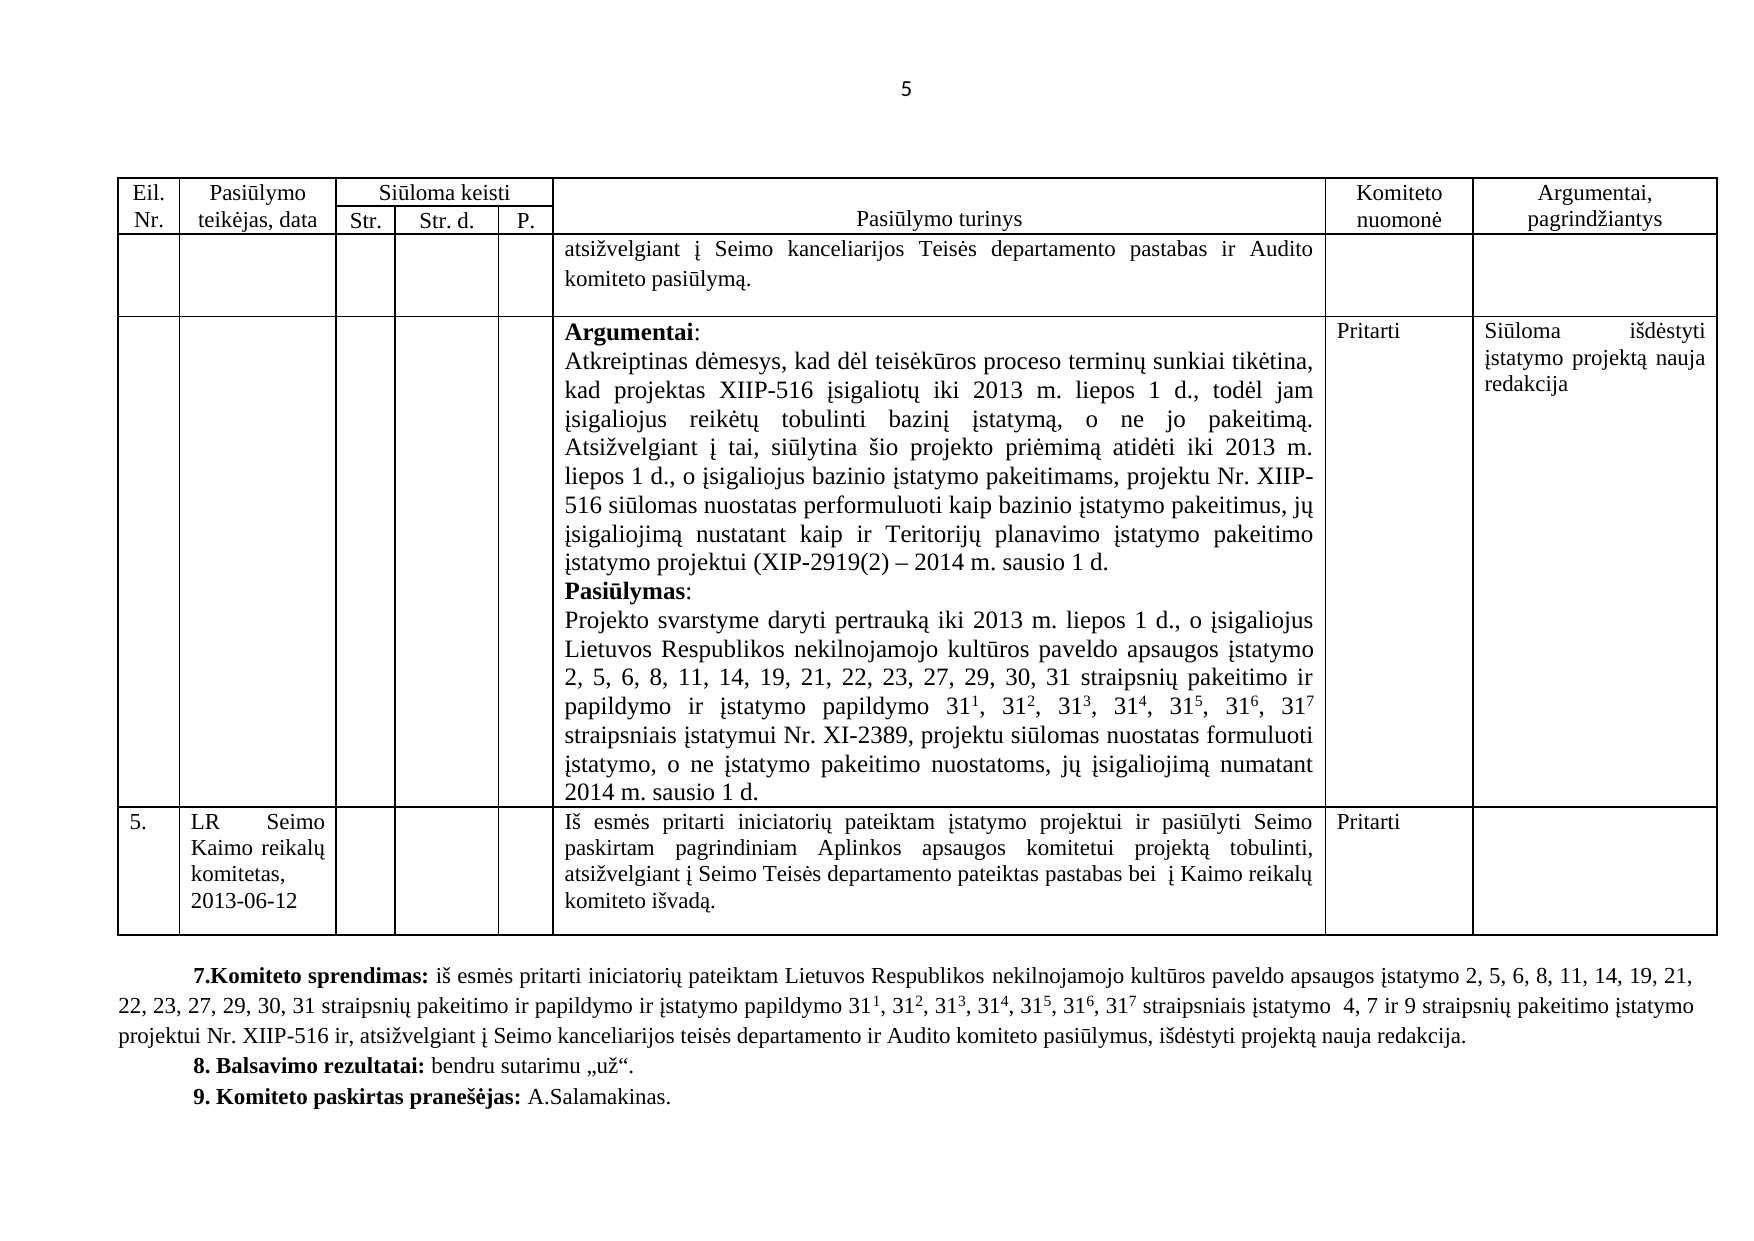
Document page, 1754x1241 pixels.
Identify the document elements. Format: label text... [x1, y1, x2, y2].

table_cell [499, 317, 552, 806]
table_cell P. [499, 207, 552, 233]
table_cell [396, 235, 498, 316]
table_cell [337, 317, 394, 806]
table_cell Argumentai: Atkreiptinas dėmesys, kad dėl teisėkūros proceso terminų sunkiai tikėtina, kad projektas XIIP-516 įsigaliotų iki 2013 m. liepos 1 d., todėl jam įsigaliojus reikėtų tobulinti bazinį įstatymą, o ne jo pakeitimą. Atsižvelgiant į tai, siūlytina šio projekto priėmimą atidėti iki 2013 m. liepos 1 d., o įsigaliojus bazinio įstatymo pakeitimams, projektu Nr. XIIP-516 siūlomas nuostatas performuluoti kaip bazinio įstatymo pakeitimus, jų įsigaliojimą nustatant kaip ir Teritorijų planavimo įstatymo pakeitimo įstatymo projektui (XIP-2919(2) – 2014 m. sausio 1 d. Pasiūlymas: Projekto svarstyme daryti pertrauką iki 2013 m. liepos 1 d., o įsigaliojus Lietuvos Respublikos nekilnojamojo kultūros paveldo apsaugos įstatymo 2, 5, 6, 8, 11, 14, 19, 21, 22, 23, 27, 29, 30, 31 straipsnių pakeitimo ir papildymo ir įstatymo papildymo 311, 312, 313, 314, 315, 316, 317 straipsniais įstatymui Nr. XI-2389, projektu siūlomas nuostatas formuluoti įstatymo, o ne įstatymo pakeitimo nuostatoms, jų įsigaliojimą numatant 2014 m. sausio 1 d. [554, 317, 1325, 806]
table_cell [180, 235, 335, 316]
table_cell Iš esmės pritarti iniciatorių pateiktam įstatymo projektui ir pasiūlyti Seimo paskirtam pagrindiniam Aplinkos apsaugos komitetui projektą tobulinti, atsižvelgiant į Seimo Teisės departamento pateiktas pastabas bei į Kaimo reikalų komiteto išvadą. [554, 808, 1325, 934]
table_cell 5. [119, 808, 179, 934]
table_cell [180, 317, 335, 806]
table_cell Str. d. [396, 207, 498, 233]
table_cell [499, 808, 552, 934]
table_header Pasiūlymo teikėjas, data [180, 179, 335, 233]
table_cell Siūloma išdėstyti įstatymo projektą nauja redakcija [1474, 317, 1716, 806]
table_cell [337, 808, 394, 934]
table_cell [1474, 235, 1716, 316]
table_header Eil. Nr. [119, 179, 179, 233]
table_cell Str. [337, 207, 394, 233]
table_header Argumentai, pagrindžiantys nuomonę [1474, 179, 1716, 233]
table_cell [499, 235, 552, 316]
table_cell [119, 235, 179, 316]
text 8. Balsavimo rezultatai: bendru sutarimu „už“. [118, 1052, 1694, 1079]
text 7.Komiteto sprendimas: iš esmės pritarti iniciatorių pateiktam Lietuvos Respublikos nekilnojamojo kultūros paveldo apsaugos įstatymo 2, 5, 6, 8, 11, 14, 19, 21, 22, 23, 27, 29, 30, 31 straipsnių pakeitimo ir papildymo ir įstatymo papildymo 311, 312, 313, 314, 315, 316, 317 straipsniais įstatymo 4, 7 ir 9 straipsnių pakeitimo įstatymo projektui Nr. XIIP-516 ir, atsižvelgiant į Seimo kanceliarijos teisės departamento ir Audito komiteto pasiūlymus, išdėstyti projektą nauja redakcija. [118, 962, 1694, 1049]
table_cell LR Seimo Kaimo reikalų komitetas, 2013-06-12 [180, 808, 335, 934]
table_cell [396, 317, 498, 806]
table_cell [396, 808, 498, 934]
table_cell [119, 317, 179, 806]
table_cell [1474, 808, 1716, 934]
table_header Komiteto nuomonė [1326, 179, 1472, 233]
table_cell Pritarti [1326, 317, 1472, 806]
text 9. Komiteto paskirtas pranešėjas: A.Salamakinas. [118, 1083, 1694, 1109]
table_cell [337, 235, 394, 316]
table_header Pasiūlymo turinys [554, 179, 1325, 233]
table_cell [1326, 235, 1472, 316]
table_cell Pritarti [1326, 808, 1472, 934]
table_header Siūloma keisti [337, 179, 552, 205]
table_cell atsižvelgiant į Seimo kanceliarijos Teisės departamento pastabas ir Audito komiteto pasiūlymą. [554, 235, 1325, 316]
